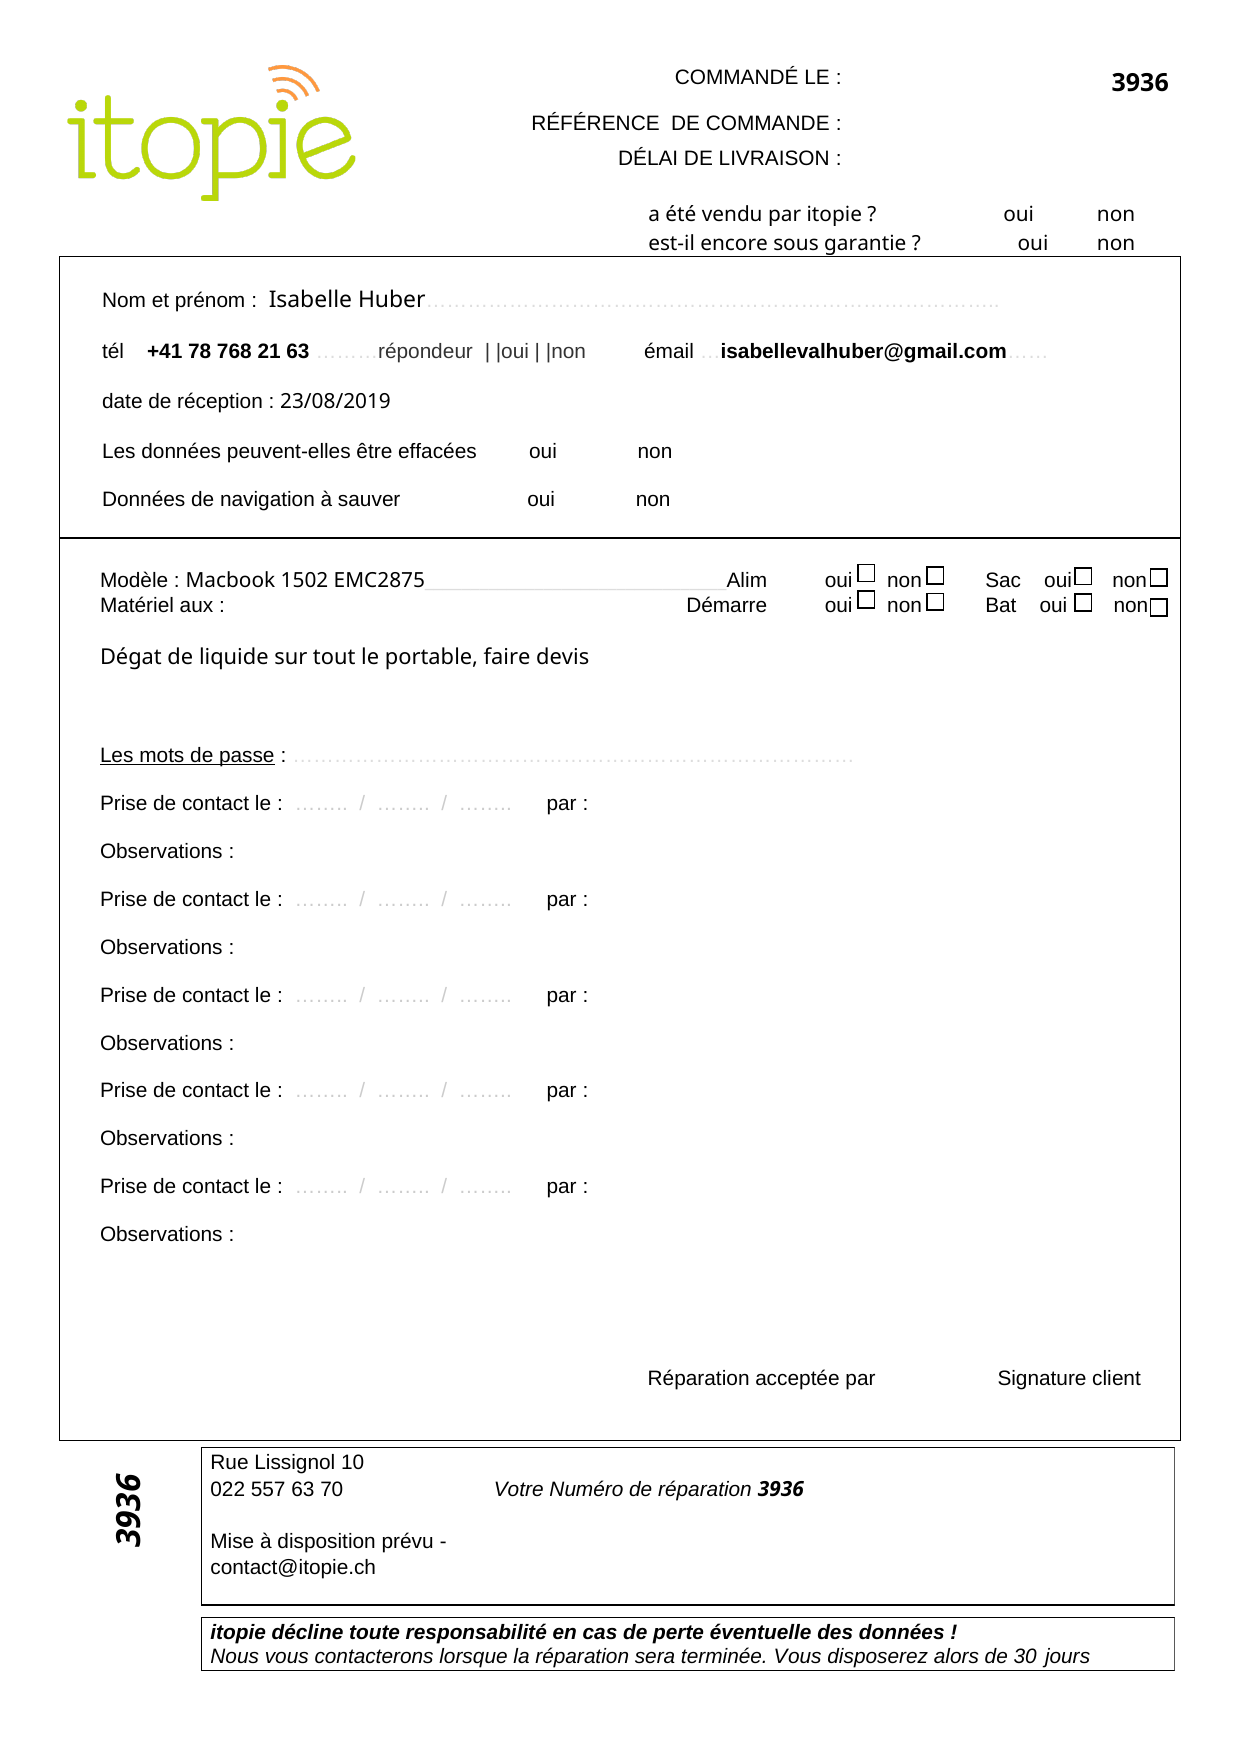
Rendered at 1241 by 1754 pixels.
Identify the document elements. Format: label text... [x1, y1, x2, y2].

text Observations : [60, 836, 1180, 863]
text Prise de contact le : …….. / …….. / …….. par : [60, 1075, 1180, 1102]
text Prise de contact le : …….. / …….. / …….. par : [60, 979, 1180, 1006]
table_header 3936 [847, 59, 1180, 104]
table_cell DÉLAI DE LIVRAISON : [490, 140, 847, 175]
text Nom et prénom : Isabelle Huber……………………………………………………………………….. [60, 280, 1180, 314]
table_cell itopie décline toute responsabilité en cas de perte éventuelle des données ! Nous vous contacterons lorsque la réparation sera terminée. Vous disposerez alors de 30 jours [195, 1611, 1180, 1677]
picture [67, 65, 356, 201]
text a été vendu par itopie ? oui non [59, 199, 1181, 228]
table_header Rue Lissignol 10 022 557 63 70 Votre Numéro de réparation 3936 Mise à disposition prévu - contact@itopie.ch [195, 1441, 1180, 1611]
text Modèle : Macbook 1502 EMC2875 Alim oui non Sac oui non [60, 562, 856, 590]
text date de réception : 23/08/2019 [60, 383, 1180, 415]
text Prise de contact le : …….. / …….. / …….. par : [60, 1171, 1180, 1198]
text tél +41 78 768 21 63 ………répondeur | |oui | |non émail …isabellevalhuber@gmail.com…… [60, 335, 1180, 362]
table_header COMMANDÉ LE : [490, 59, 847, 104]
text Observations : [60, 1219, 1180, 1246]
table_cell [847, 140, 1180, 175]
text Matériel aux : Démarre oui non Bat oui non [60, 590, 1180, 617]
table_cell [847, 105, 1180, 140]
text Observations : [60, 931, 1180, 958]
text Modèle : Macbook 1502 EMC2875 Alim oui non Sac oui non [948, 562, 1180, 590]
text Les données peuvent-elles être effacées oui non [60, 436, 1180, 463]
text Prise de contact le : …….. / …….. / …….. par : [60, 883, 1180, 911]
text est-il encore sous garantie ? oui non [59, 228, 1181, 256]
text Prise de contact le : …….. / …….. / …….. par : [60, 788, 1180, 815]
text Modèle : Macbook 1502 EMC2875 Alim oui non Sac oui non [879, 562, 925, 590]
text Observations : [60, 1123, 1180, 1150]
table_cell RÉFÉRENCE DE COMMANDE : [490, 105, 847, 140]
table_header 3936 [59, 1441, 195, 1677]
text Les mots de passe : ……………………………………………………………………… [60, 740, 1180, 767]
text Observations : [60, 1027, 1180, 1054]
text Données de navigation à sauver oui non [60, 484, 1180, 511]
text Réparation acceptée par Signature client [60, 1363, 1180, 1390]
text Dégat de liquide sur tout le portable, faire devis [60, 638, 1180, 671]
